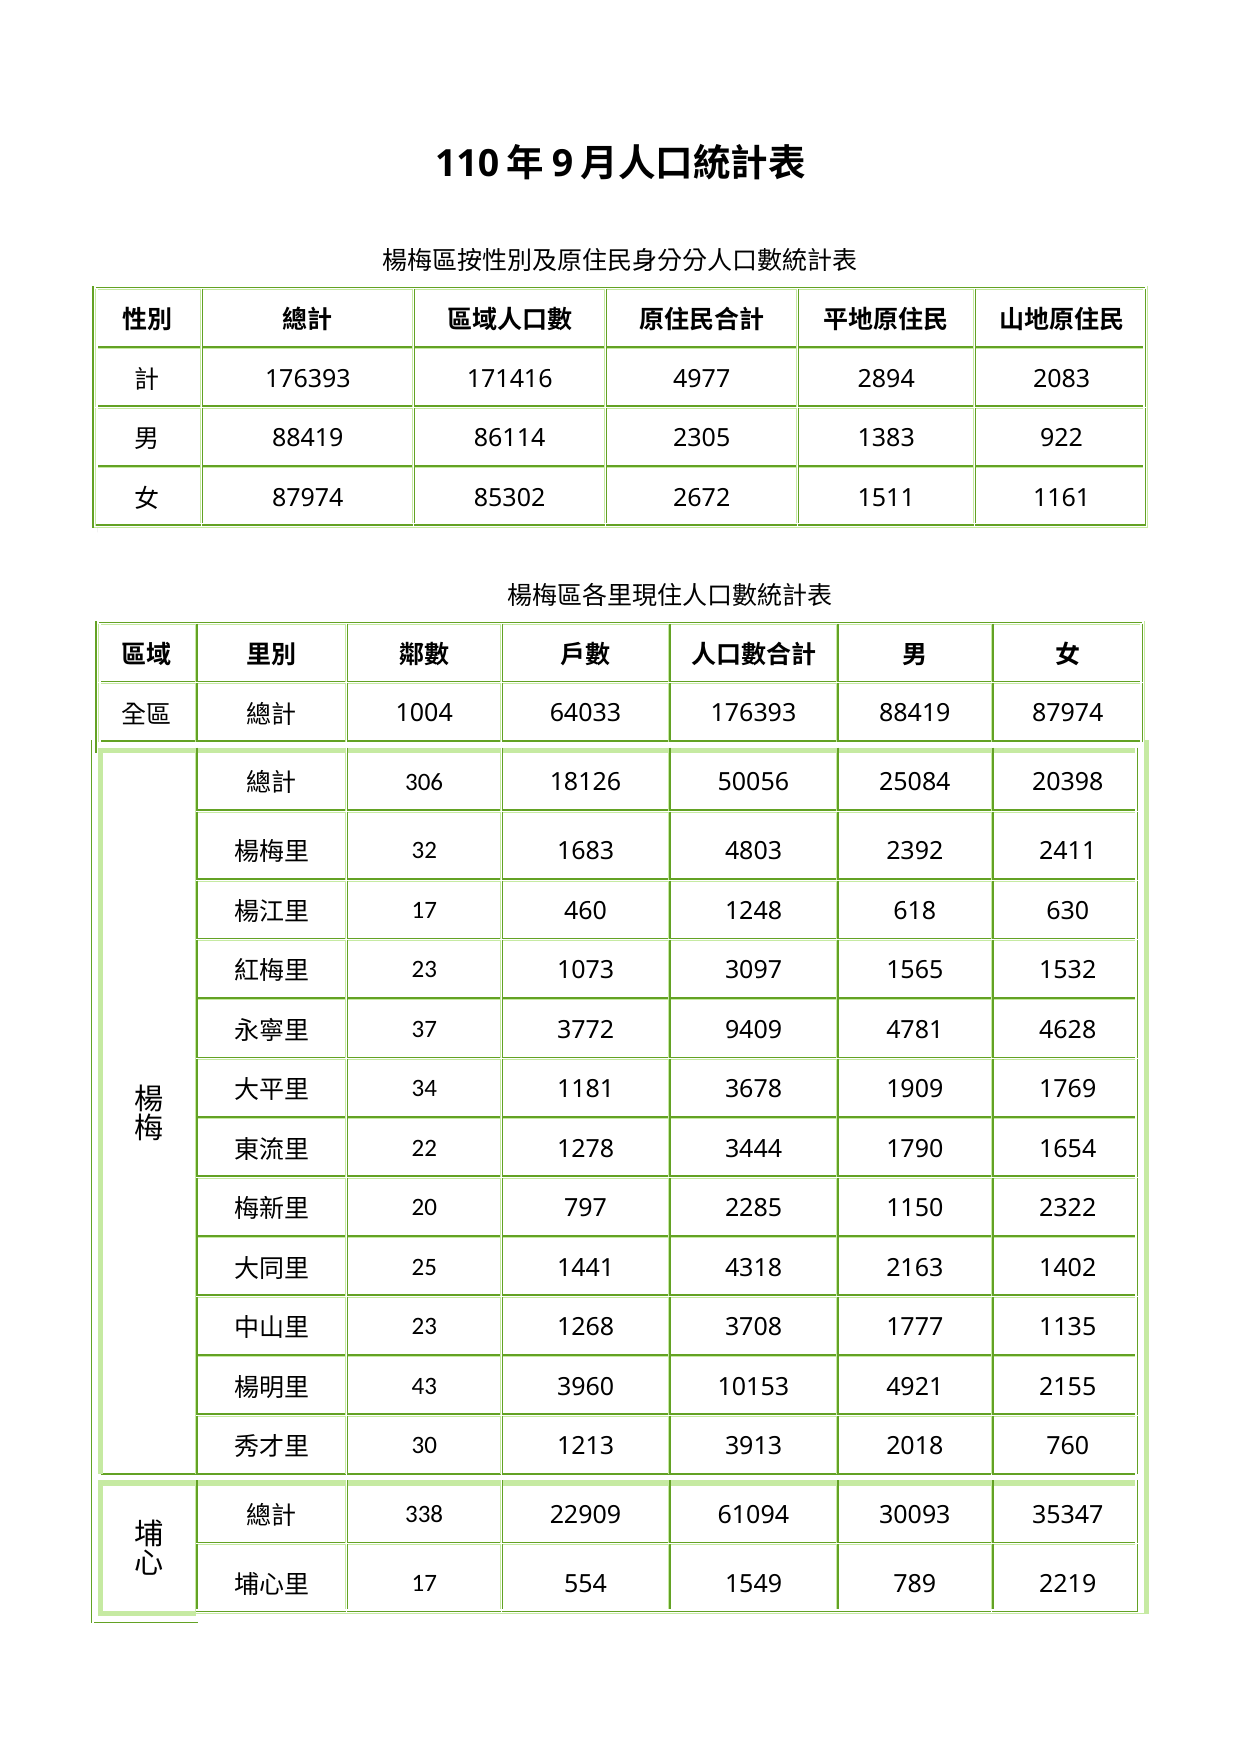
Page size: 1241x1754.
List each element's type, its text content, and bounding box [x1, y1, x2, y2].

table_cell 永寧里 [198, 1000, 345, 1056]
table_cell [1138, 1294, 1143, 1354]
table_cell 2285 [671, 1179, 836, 1235]
table_cell [501, 1474, 669, 1480]
table_cell 630 [994, 878, 1137, 937]
table_cell [1138, 938, 1143, 997]
table_cell 1150 [839, 1179, 991, 1235]
table_cell 2155 [994, 1354, 1137, 1413]
table_cell 22909 [503, 1486, 668, 1542]
table_cell [347, 742, 501, 748]
table_cell 鄰數 [348, 625, 500, 681]
table_cell 4921 [839, 1357, 991, 1413]
table_cell 1383 [799, 409, 973, 465]
table_cell 2163 [839, 1238, 991, 1294]
table_cell 2322 [994, 1175, 1137, 1235]
table_cell [501, 741, 669, 748]
table_cell 2411 [994, 809, 1137, 878]
table_cell 3678 [671, 1060, 836, 1116]
table_cell 埔心里 [196, 1545, 347, 1611]
table_cell 梅新里 [198, 1179, 345, 1235]
table_cell 20 [348, 1179, 500, 1235]
table_cell [669, 742, 837, 748]
table_cell 2305 [607, 409, 796, 465]
table_cell 30 [348, 1417, 500, 1473]
table_cell [837, 742, 992, 748]
table_cell 原住民合計 [607, 290, 796, 346]
table_cell [1138, 1354, 1143, 1413]
table_cell 306 [348, 753, 500, 809]
table_cell [1138, 1235, 1143, 1294]
table_header [94, 528, 1146, 1617]
table_cell 紅梅里 [198, 941, 345, 997]
table_cell 2219 [992, 1542, 1143, 1611]
table_cell 618 [839, 882, 991, 937]
table_cell 區域人口數 [415, 290, 604, 346]
table_cell 3097 [671, 941, 836, 997]
table_cell [1138, 878, 1143, 937]
table_cell 17 [348, 882, 500, 937]
table_cell [837, 1474, 992, 1480]
table_cell 1004 [348, 684, 500, 740]
table_cell 2392 [839, 813, 991, 878]
table_cell 1441 [503, 1238, 668, 1294]
table_cell [1138, 997, 1143, 1056]
table_cell 楊梅 [97, 740, 196, 1473]
table_cell [1138, 1175, 1143, 1235]
table_cell [669, 1475, 837, 1480]
table_cell 87974 [202, 468, 413, 524]
table_cell 2083 [976, 346, 1145, 405]
table_cell 4628 [994, 997, 1137, 1056]
table_cell 20398 [992, 740, 1143, 809]
table_cell 3708 [671, 1298, 836, 1354]
table_cell 計 [96, 346, 200, 405]
table_header [97, 565, 196, 621]
table_cell 1213 [503, 1417, 668, 1473]
table_cell 23 [348, 941, 500, 997]
table_cell 平地原住民 [799, 290, 973, 346]
table_cell 4781 [839, 1000, 991, 1056]
table_cell 64033 [503, 684, 668, 740]
table_cell 338 [348, 1486, 500, 1542]
table_cell [347, 1475, 501, 1480]
table_cell 1402 [994, 1235, 1137, 1294]
table_cell 埔心 [97, 1473, 196, 1611]
table_cell 楊明里 [198, 1357, 345, 1413]
table_cell 大同里 [198, 1238, 345, 1294]
table_cell 88419 [203, 409, 412, 465]
table_cell 女 [96, 465, 202, 524]
table_cell 2894 [799, 349, 973, 405]
table_cell 3913 [671, 1417, 836, 1473]
table_cell 男 [96, 405, 200, 465]
table_cell 秀才里 [198, 1417, 345, 1473]
table_cell 1654 [994, 1116, 1137, 1175]
table_cell 1248 [671, 882, 836, 937]
table_cell 性別 [96, 288, 200, 346]
table_cell 1909 [839, 1060, 991, 1116]
table_cell 37 [348, 1000, 500, 1056]
table_cell [1138, 1413, 1143, 1473]
table_cell 區域 [99, 623, 195, 681]
table_cell 1073 [503, 941, 668, 997]
subtitle 110年9月人口統計表 [89, 123, 1152, 198]
table_cell 男 [839, 625, 991, 681]
table_cell [1138, 1056, 1143, 1116]
table_cell 3444 [671, 1119, 836, 1175]
table_cell 176393 [671, 684, 836, 740]
table_cell 總計 [198, 684, 345, 740]
table_cell [1138, 809, 1143, 878]
table_cell [1138, 1116, 1143, 1175]
table_cell 171416 [415, 349, 604, 405]
table_cell 1135 [994, 1294, 1137, 1354]
table_cell 22 [348, 1119, 500, 1175]
table_cell 35347 [992, 1473, 1143, 1542]
table_cell 1769 [994, 1056, 1137, 1116]
table_cell 25084 [839, 753, 991, 809]
table_cell 1161 [975, 465, 1145, 524]
table_cell 176393 [203, 349, 412, 405]
table_cell 總計 [198, 753, 345, 809]
table_cell 中山里 [198, 1298, 345, 1354]
table_cell [196, 741, 347, 748]
table_cell 1777 [839, 1298, 991, 1354]
table_cell 2672 [606, 468, 797, 524]
table_cell 1683 [503, 813, 668, 878]
table_cell 34 [348, 1060, 500, 1116]
table_cell 460 [503, 882, 668, 937]
table_cell 32 [348, 813, 500, 878]
table_cell 3772 [503, 1000, 668, 1056]
table_cell 大平里 [198, 1060, 345, 1116]
table_cell 人口數合計 [671, 625, 836, 681]
table_cell 86114 [415, 409, 604, 465]
table_cell 4318 [671, 1238, 836, 1294]
table_cell 1790 [839, 1119, 991, 1175]
table_cell 戶數 [503, 625, 668, 681]
table_cell 43 [348, 1357, 500, 1413]
table_cell 61094 [671, 1486, 836, 1542]
table_cell 2018 [839, 1417, 991, 1473]
table_cell 里別 [198, 625, 345, 681]
table_cell 楊梅里 [198, 813, 345, 878]
table_cell 1532 [994, 938, 1137, 997]
table_cell 88419 [839, 684, 991, 740]
table_cell [196, 1474, 347, 1480]
table_cell 3960 [503, 1357, 668, 1413]
table_cell 50056 [671, 753, 836, 809]
table_cell 760 [994, 1413, 1137, 1473]
table_cell 554 [501, 1545, 669, 1611]
table_cell 18126 [503, 753, 668, 809]
table_cell 東流里 [198, 1119, 345, 1175]
table_cell 4977 [607, 349, 796, 405]
table_cell 總計 [203, 290, 412, 346]
table_cell 9409 [671, 1000, 836, 1056]
table_cell 1181 [503, 1060, 668, 1116]
table_cell 女 [992, 621, 1143, 681]
table_cell 87974 [992, 681, 1143, 740]
table_cell 85302 [414, 468, 606, 524]
table_cell 1565 [839, 941, 991, 997]
table_cell 25 [348, 1238, 500, 1294]
table_cell 789 [837, 1545, 992, 1611]
table_cell 全區 [97, 681, 196, 740]
table_cell 30093 [839, 1486, 991, 1542]
table_cell 17 [347, 1545, 501, 1611]
table_cell 922 [976, 405, 1145, 465]
table_cell 總計 [198, 1486, 345, 1542]
table_cell 10153 [671, 1357, 836, 1413]
table_cell 楊江里 [198, 882, 345, 937]
table_cell 23 [348, 1298, 500, 1354]
table_cell 1549 [669, 1545, 837, 1611]
table_cell 1511 [798, 468, 975, 524]
table_cell 4803 [671, 813, 836, 878]
table_cell 797 [503, 1179, 668, 1235]
table_header 楊梅區按性別及原住民身分分人口數統計表 [94, 230, 1146, 286]
table_cell 1268 [503, 1298, 668, 1354]
table_header 楊梅區各里現住人口數統計表 [196, 565, 1143, 621]
table_cell 1278 [503, 1119, 668, 1175]
table_cell 山地原住民 [975, 286, 1146, 346]
